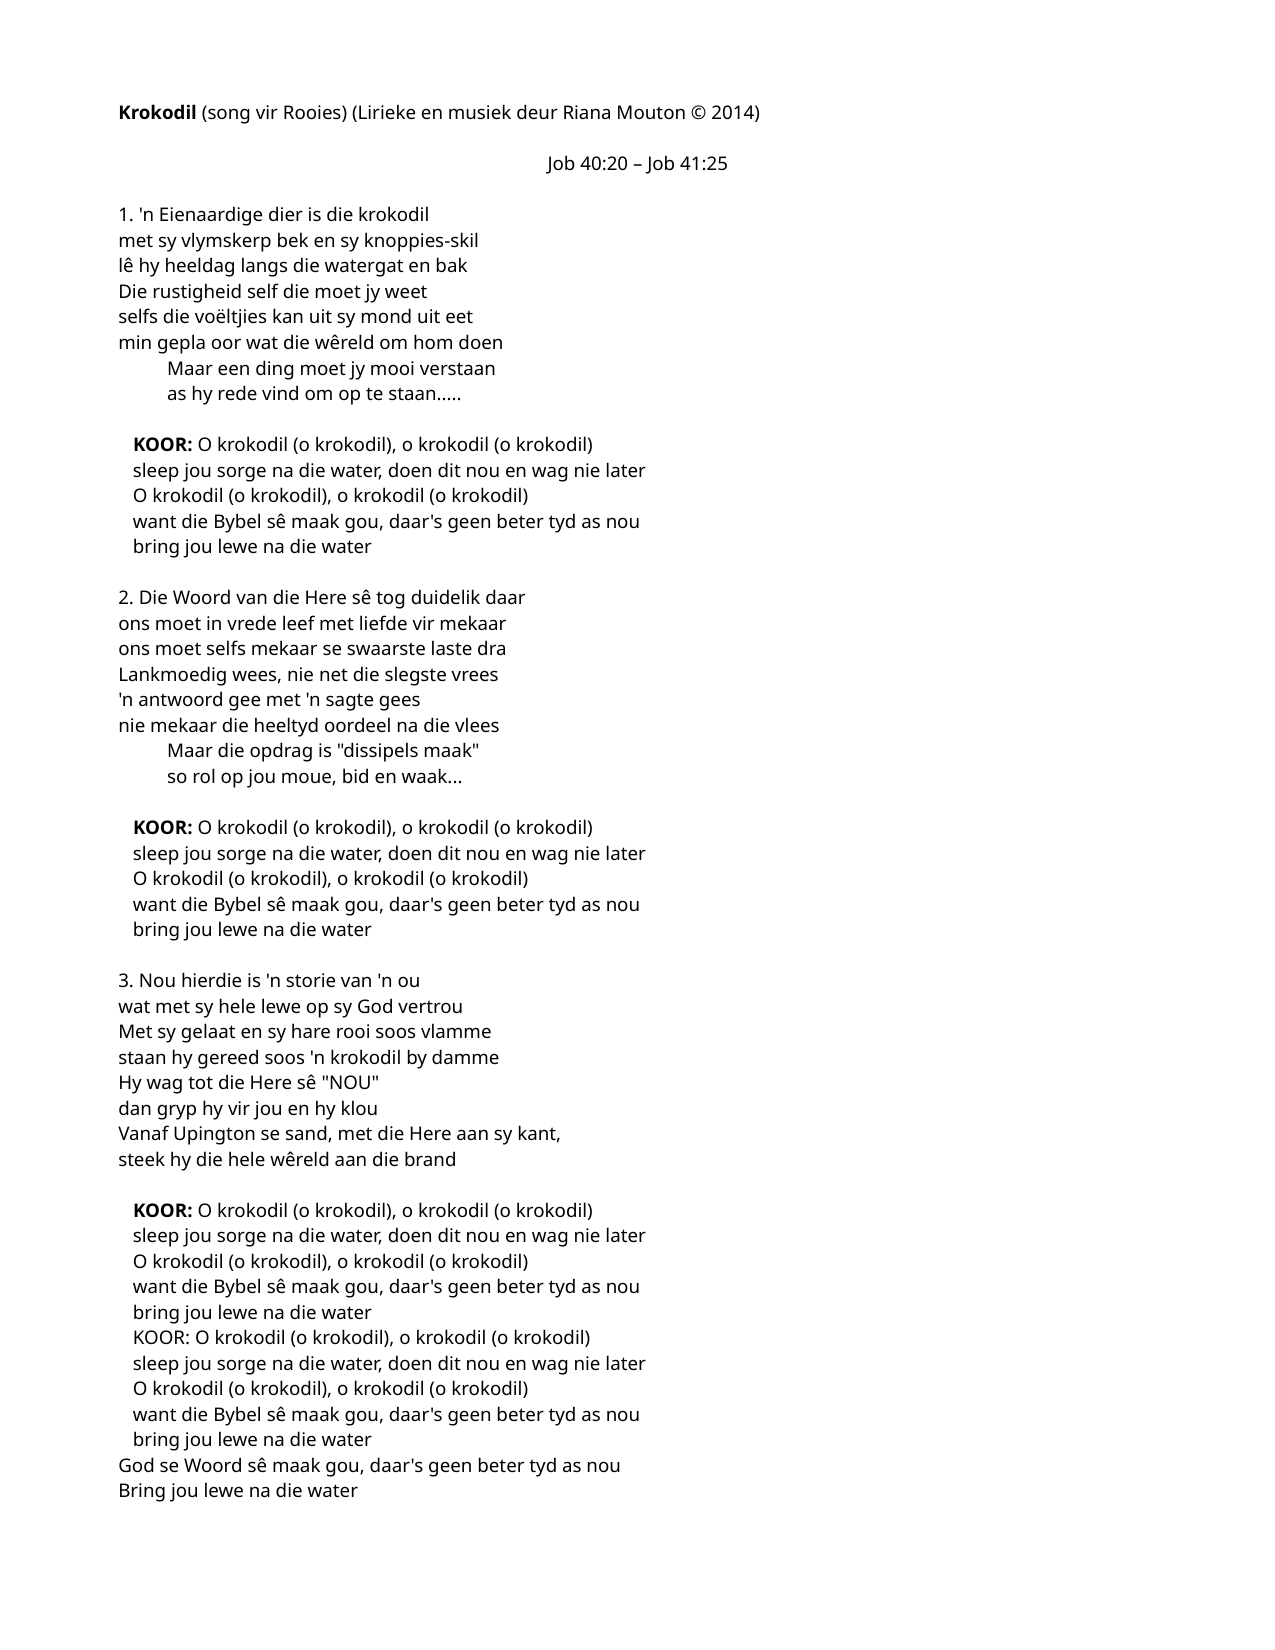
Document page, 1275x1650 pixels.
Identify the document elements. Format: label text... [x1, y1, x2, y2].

text bring jou lewe na die water [118, 916, 1157, 942]
text KOOR: O krokodil (o krokodil), o krokodil (o krokodil) [118, 1197, 1157, 1223]
text Die rustigheid self die moet jy weet [118, 278, 1157, 304]
text Maar die opdrag is "dissipels maak" [118, 738, 1157, 763]
text so rol op jou moue, bid en waak... [118, 763, 1157, 789]
text sleep jou sorge na die water, doen dit nou en wag nie later [118, 840, 1157, 865]
text 2. Die Woord van die Here sê tog duidelik daar [118, 584, 1157, 610]
text O krokodil (o krokodil), o krokodil (o krokodil) [118, 482, 1157, 508]
text dan gryp hy vir jou en hy klou [118, 1095, 1157, 1121]
text bring jou lewe na die water [118, 533, 1157, 559]
text O krokodil (o krokodil), o krokodil (o krokodil) [118, 1248, 1157, 1274]
text want die Bybel sê maak gou, daar's geen beter tyd as nou [118, 891, 1157, 916]
text Bring jou lewe na die water [118, 1478, 1157, 1503]
text Maar een ding moet jy mooi verstaan [118, 355, 1157, 380]
text Lankmoedig wees, nie net die slegste vrees [118, 661, 1157, 687]
text ons moet in vrede leef met liefde vir mekaar [118, 610, 1157, 636]
text KOOR: O krokodil (o krokodil), o krokodil (o krokodil) [118, 431, 1157, 457]
text steek hy die hele wêreld aan die brand [118, 1146, 1157, 1172]
text Met sy gelaat en sy hare rooi soos vlamme [118, 1018, 1157, 1044]
text ons moet selfs mekaar se swaarste laste dra [118, 636, 1157, 661]
text Job 40:20 – Job 41:25 [118, 151, 1157, 176]
text sleep jou sorge na die water, doen dit nou en wag nie later [118, 457, 1157, 482]
text lê hy heeldag langs die watergat en bak [118, 253, 1157, 278]
text 'n antwoord gee met 'n sagte gees [118, 687, 1157, 712]
text staan hy gereed soos 'n krokodil by damme [118, 1044, 1157, 1069]
text bring jou lewe na die water [118, 1427, 1157, 1452]
text 1. 'n Eienaardige dier is die krokodil [118, 202, 1157, 227]
text Krokodil (song vir Rooies) (Lirieke en musiek deur Riana Mouton © 2014) [118, 100, 1157, 125]
text wat met sy hele lewe op sy God vertrou [118, 993, 1157, 1018]
text KOOR: O krokodil (o krokodil), o krokodil (o krokodil) [118, 1325, 1157, 1350]
text sleep jou sorge na die water, doen dit nou en wag nie later [118, 1223, 1157, 1248]
text O krokodil (o krokodil), o krokodil (o krokodil) [118, 1376, 1157, 1401]
text God se Woord sê maak gou, daar's geen beter tyd as nou [118, 1452, 1157, 1478]
text sleep jou sorge na die water, doen dit nou en wag nie later [118, 1350, 1157, 1376]
text want die Bybel sê maak gou, daar's geen beter tyd as nou [118, 1274, 1157, 1299]
text as hy rede vind om op te staan..... [118, 380, 1157, 406]
text nie mekaar die heeltyd oordeel na die vlees [118, 712, 1157, 738]
text O krokodil (o krokodil), o krokodil (o krokodil) [118, 865, 1157, 891]
text want die Bybel sê maak gou, daar's geen beter tyd as nou [118, 1401, 1157, 1427]
text KOOR: O krokodil (o krokodil), o krokodil (o krokodil) [118, 814, 1157, 840]
text bring jou lewe na die water [118, 1299, 1157, 1325]
text min gepla oor wat die wêreld om hom doen [118, 329, 1157, 355]
text selfs die voëltjies kan uit sy mond uit eet [118, 304, 1157, 329]
text met sy vlymskerp bek en sy knoppies-skil [118, 227, 1157, 253]
text Vanaf Upington se sand, met die Here aan sy kant, [118, 1121, 1157, 1146]
text want die Bybel sê maak gou, daar's geen beter tyd as nou [118, 508, 1157, 533]
text 3. Nou hierdie is 'n storie van 'n ou [118, 967, 1157, 993]
text Hy wag tot die Here sê "NOU" [118, 1069, 1157, 1095]
